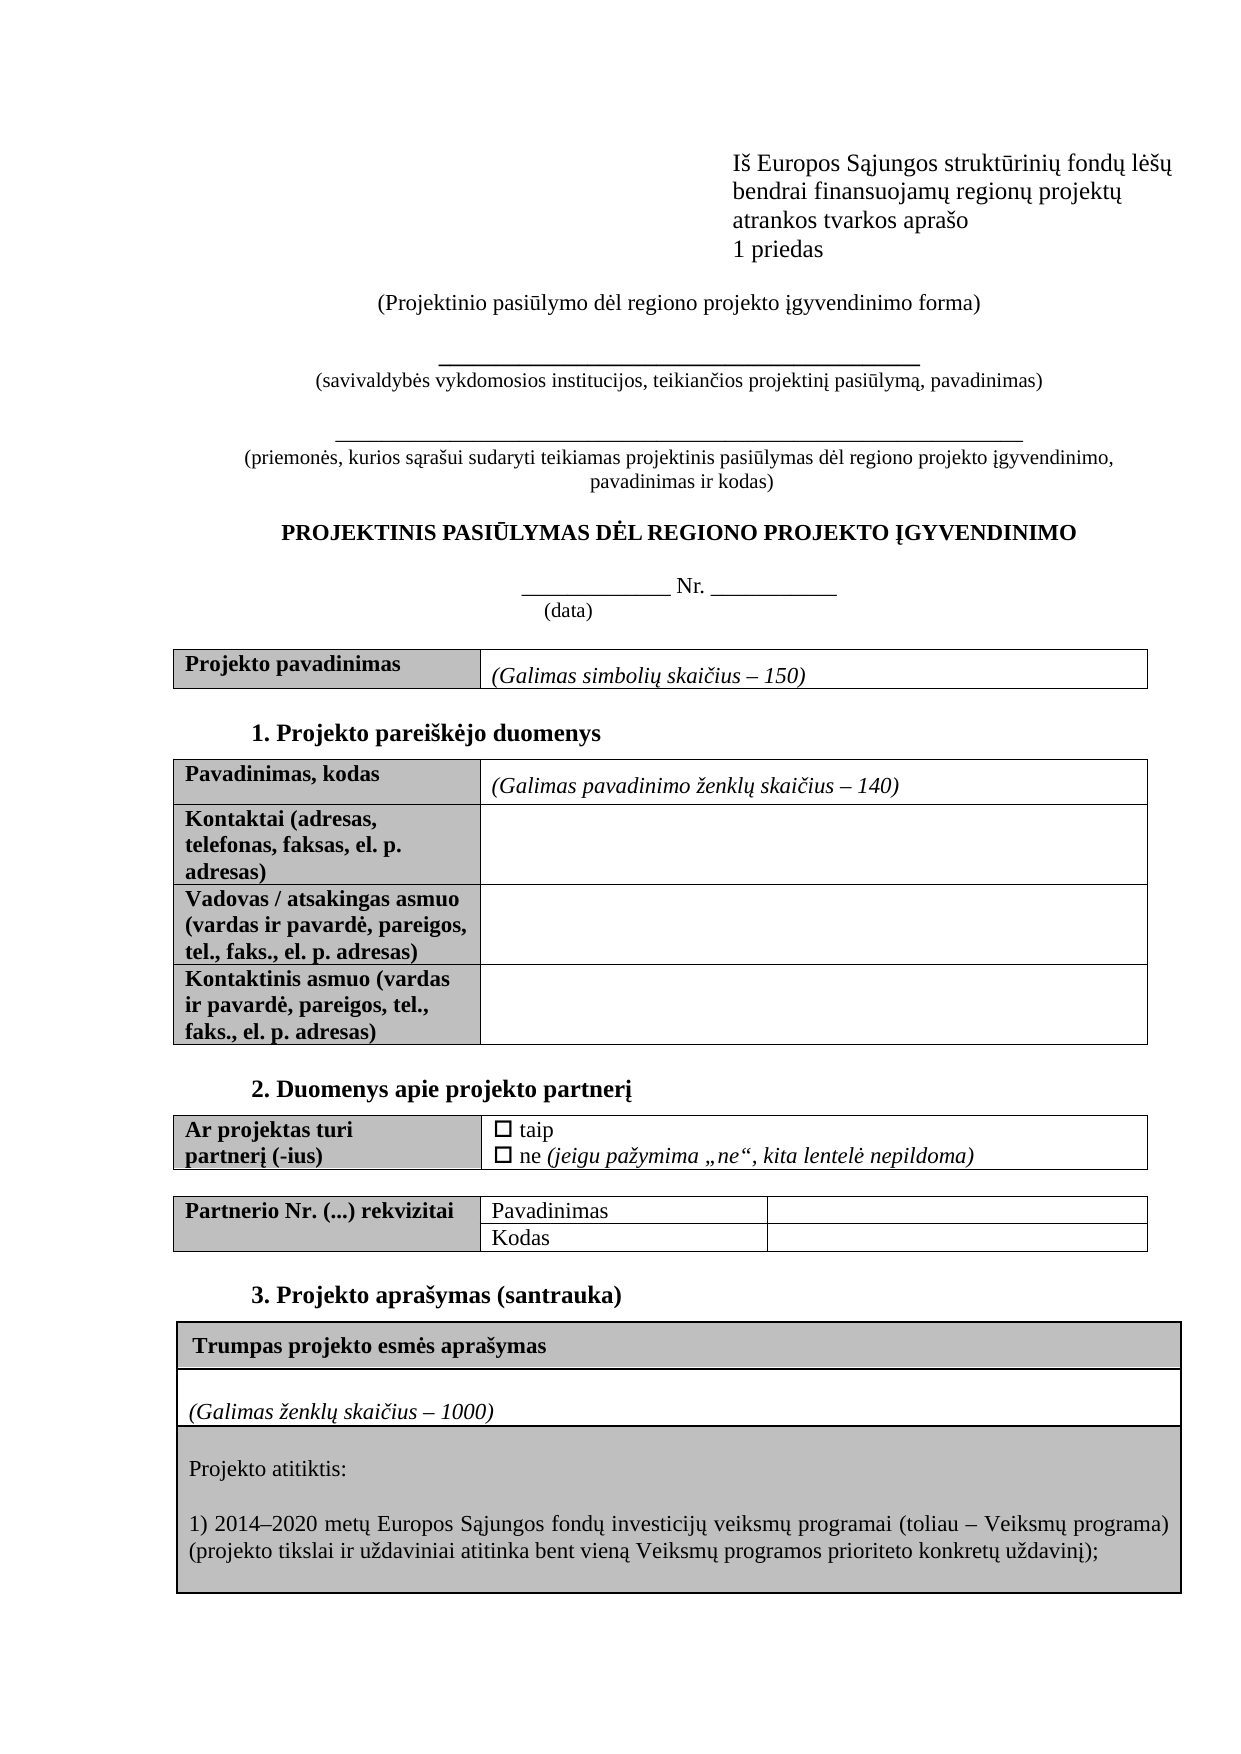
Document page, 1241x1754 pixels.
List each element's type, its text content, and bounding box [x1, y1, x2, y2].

table_header Trumpas projekto esmės aprašymas [178, 1323, 1180, 1367]
table_header (Galimas simbolių skaičius – 150) [481, 650, 1147, 688]
text ____________________________________________________________ [177, 418, 1181, 445]
table_cell Kontaktai (adresas, telefonas, faksas, el. p. adresas) [174, 805, 480, 884]
table_cell Kontaktinis asmuo (vardas ir pavardė, pareigos, tel., faks., el. p. adresas) [174, 965, 480, 1044]
text Iš Europos Sąjungos struktūrinių fondų lėšų [732, 148, 1181, 176]
table_cell Vadovas / atsakingas asmuo (vardas ir pavardė, pareigos, tel., faks., el. p. adresas) [174, 885, 480, 964]
text 1. Projekto pareiškėjo duomenys [251, 718, 1181, 747]
table_cell Kodas [481, 1224, 767, 1251]
text (data) [177, 598, 1181, 622]
text 3. Projekto aprašymas (santrauka) [177, 1281, 1181, 1309]
table_header [768, 1197, 1147, 1223]
table_cell [481, 965, 1147, 1044]
text (priemonės, kurios sąrašui sudaryti teikiamas projektinis pasiūlymas dėl regiono projekto įgyvendinimo, [177, 445, 1181, 469]
table_cell Projekto atitiktis: 1) 2014–2020 metų Europos Sąjungos fondų investicijų veiksmų programai (toliau – Veiksmų programa) (projekto tikslai ir uždaviniai atitinka bent vieną Veiksmų programos prioriteto konkretų uždavinį); [178, 1427, 1180, 1592]
text __________________________________________ [177, 342, 1181, 368]
text (savivaldybės vykdomosios institucijos, teikiančios projektinį pasiūlymą, pavadinimas) [177, 368, 1181, 392]
text _____________ Nr. ___________ [177, 572, 1181, 598]
table_header Pavadinimas, kodas [174, 760, 480, 804]
text PROJEKTINIS PASIŪLYMAS DĖL REGIONO PROJEKTO ĮGYVENDINIMO [177, 519, 1181, 546]
table_header  taip  ne (jeigu pažymima „ne“, kita lentelė nepildoma) [482, 1116, 1147, 1168]
text (Projektinio pasiūlymo dėl regiono projekto įgyvendinimo forma) [177, 289, 1181, 315]
text 1 priedas [732, 234, 1181, 263]
table_cell (Galimas ženklų skaičius – 1000) [178, 1370, 1180, 1424]
table_header Partnerio Nr. (...) rekvizitai [174, 1197, 480, 1251]
table_header Ar projektas turi partnerį (-ius) [174, 1116, 481, 1168]
text 2. Duomenys apie projekto partnerį [251, 1074, 1181, 1103]
table_cell [481, 805, 1147, 884]
table_header (Galimas pavadinimo ženklų skaičius – 140) [481, 760, 1147, 804]
text pavadinimas ir kodas) [177, 469, 1181, 493]
table_header Projekto pavadinimas [174, 650, 480, 688]
table_cell [481, 885, 1147, 964]
table_header Pavadinimas [481, 1197, 767, 1223]
table_cell [768, 1224, 1147, 1251]
text atrankos tvarkos aprašo [732, 205, 1181, 234]
text bendrai finansuojamų regionų projektų [732, 176, 1181, 205]
